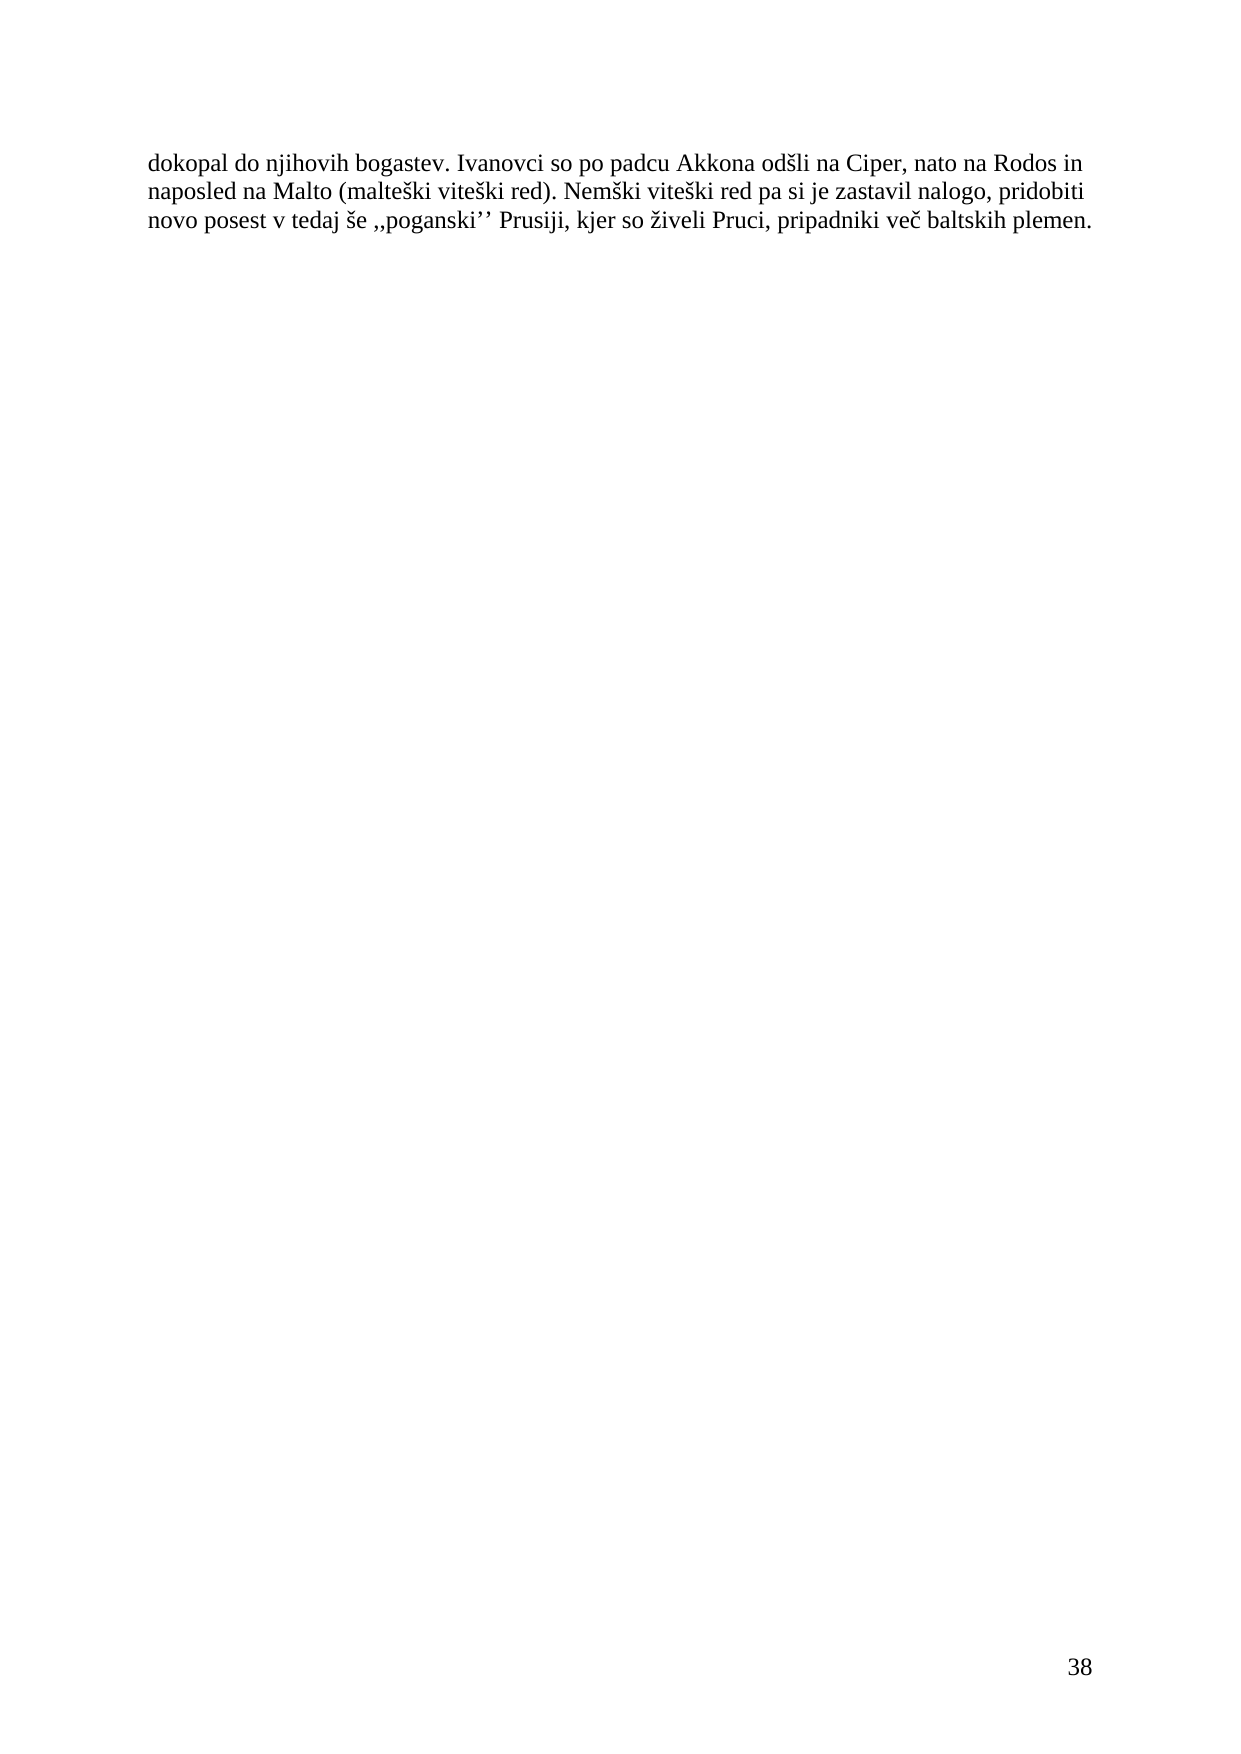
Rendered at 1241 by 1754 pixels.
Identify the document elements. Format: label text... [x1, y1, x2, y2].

text dokopal do njihovih bogastev. Ivanovci so po padcu Akkona odšli na Ciper, nato na Rodos in naposled na Malto (malteški viteški red). Nemški viteški red pa si je zastavil nalogo, pridobiti novo posest v tedaj še ,,poganski’’ Prusiji, kjer so živeli Pruci, pripadniki več baltskih plemen. [148, 148, 1093, 234]
